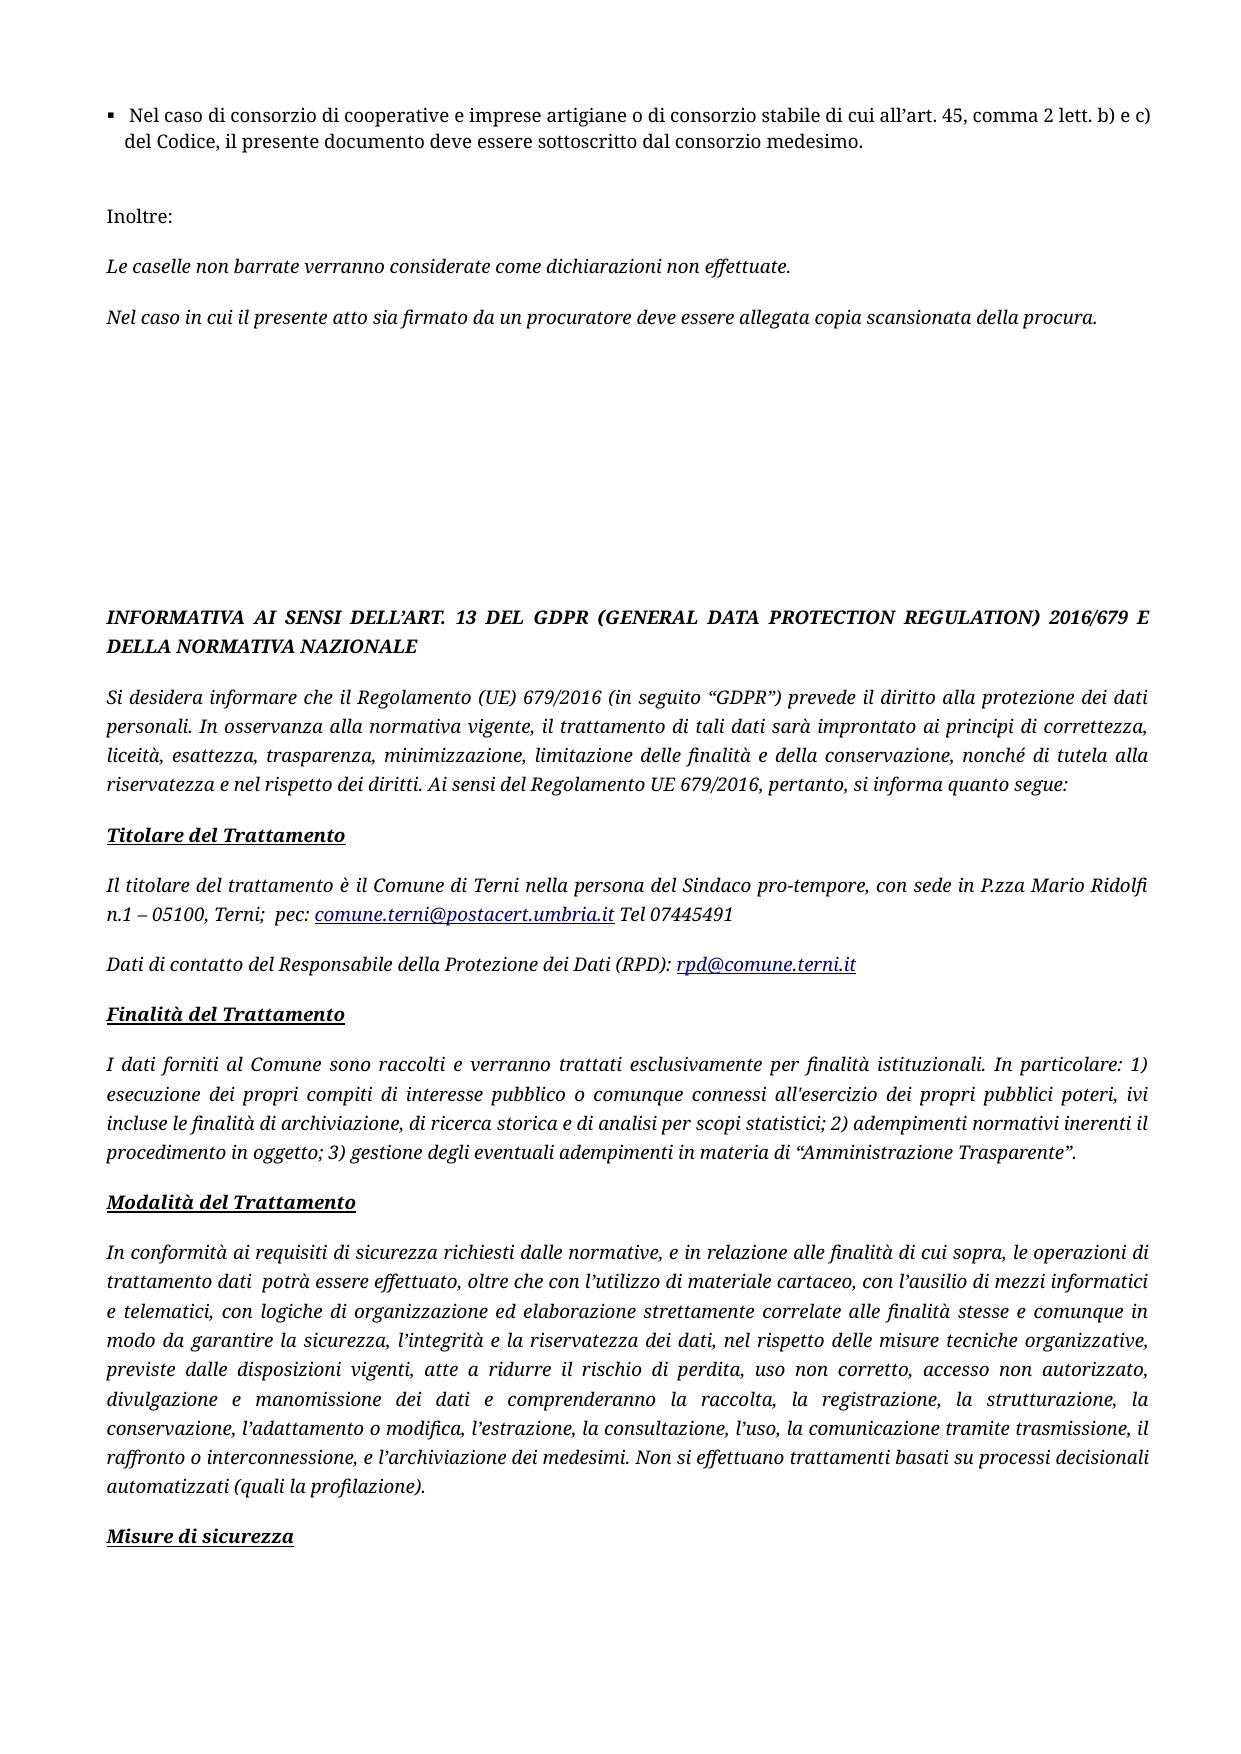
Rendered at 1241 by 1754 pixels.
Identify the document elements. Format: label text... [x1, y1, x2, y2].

text Titolare del Trattamento [106, 822, 1152, 847]
text Finalità del Trattamento [106, 1001, 1152, 1027]
list Nel caso di consorzio di cooperative e imprese artigiane o di consorzio stabile di cui all’art. 45, comma 2 lett. b) e c) del Codice, il presente documento deve essere sottoscritto dal consorzio medesimo. [106, 103, 1152, 154]
text Nel caso in cui il presente atto sia firmato da un procuratore deve essere allegata copia scansionata della procura. [106, 304, 1152, 329]
text INFORMATIVA AI SENSI DELL’ART. 13 DEL GDPR (GENERAL DATA PROTECTION REGULATION) 2016/679 E DELLA NORMATIVA NAZIONALE [106, 604, 1152, 659]
text In conformità ai requisiti di sicurezza richiesti dalle normative, e in relazione alle finalità di cui sopra, le operazioni di trattamento dati potrà essere effettuato, oltre che con l’utilizzo di materiale cartaceo, con l’ausilio di mezzi informatici e telematici, con logiche di organizzazione ed elaborazione strettamente correlate alle finalità stesse e comunque in modo da garantire la sicurezza, l’integrità e la riservatezza dei dati, nel rispetto delle misure tecniche organizzative, previste dalle disposizioni vigenti, atte a ridurre il rischio di perdita, uso non corretto, accesso non autorizzato, divulgazione e manomissione dei dati e comprenderanno la raccolta, la registrazione, la strutturazione, la conservazione, l’adattamento o modifica, l’estrazione, la consultazione, l’uso, la comunicazione tramite trasmissione, il raffronto o interconnessione, e l’archiviazione dei medesimi. Non si effettuano trattamenti basati su processi decisionali automatizzati (quali la profilazione). [106, 1239, 1152, 1499]
text Le caselle non barrate verranno considerate come dichiarazioni non effettuate. [106, 254, 1152, 279]
text Il titolare del trattamento è il Comune di Terni nella persona del Sindaco pro-tempore, con sede in P.zza Mario Ridolfi n.1 – 05100, Terni; pec: comune.terni@postacert.umbria.it Tel 07445491 [106, 872, 1152, 927]
text Inoltre: [106, 204, 1152, 229]
text I dati forniti al Comune sono raccolti e verranno trattati esclusivamente per finalità istituzionali. In particolare: 1) esecuzione dei propri compiti di interesse pubblico o comunque connessi all'esercizio dei propri pubblici poteri, ivi incluse le finalità di archiviazione, di ricerca storica e di analisi per scopi statistici; 2) adempimenti normativi inerenti il procedimento in oggetto; 3) gestione degli eventuali adempimenti in materia di “Amministrazione Trasparente”. [106, 1052, 1152, 1165]
text Modalità del Trattamento [106, 1189, 1152, 1215]
text Dati di contatto del Responsabile della Protezione dei Dati (RPD): rpd@comune.terni.it [106, 951, 1152, 977]
text Si desidera informare che il Regolamento (UE) 679/2016 (in seguito “GDPR”) prevede il diritto alla protezione dei dati personali. In osservanza alla normativa vigente, il trattamento di tali dati sarà improntato ai principi di correttezza, liceità, esattezza, trasparenza, minimizzazione, limitazione delle finalità e della conservazione, nonché di tutela alla riservatezza e nel rispetto dei diritti. Ai sensi del Regolamento UE 679/2016, pertanto, si informa quanto segue: [106, 684, 1152, 797]
text Misure di sicurezza [106, 1524, 1152, 1549]
